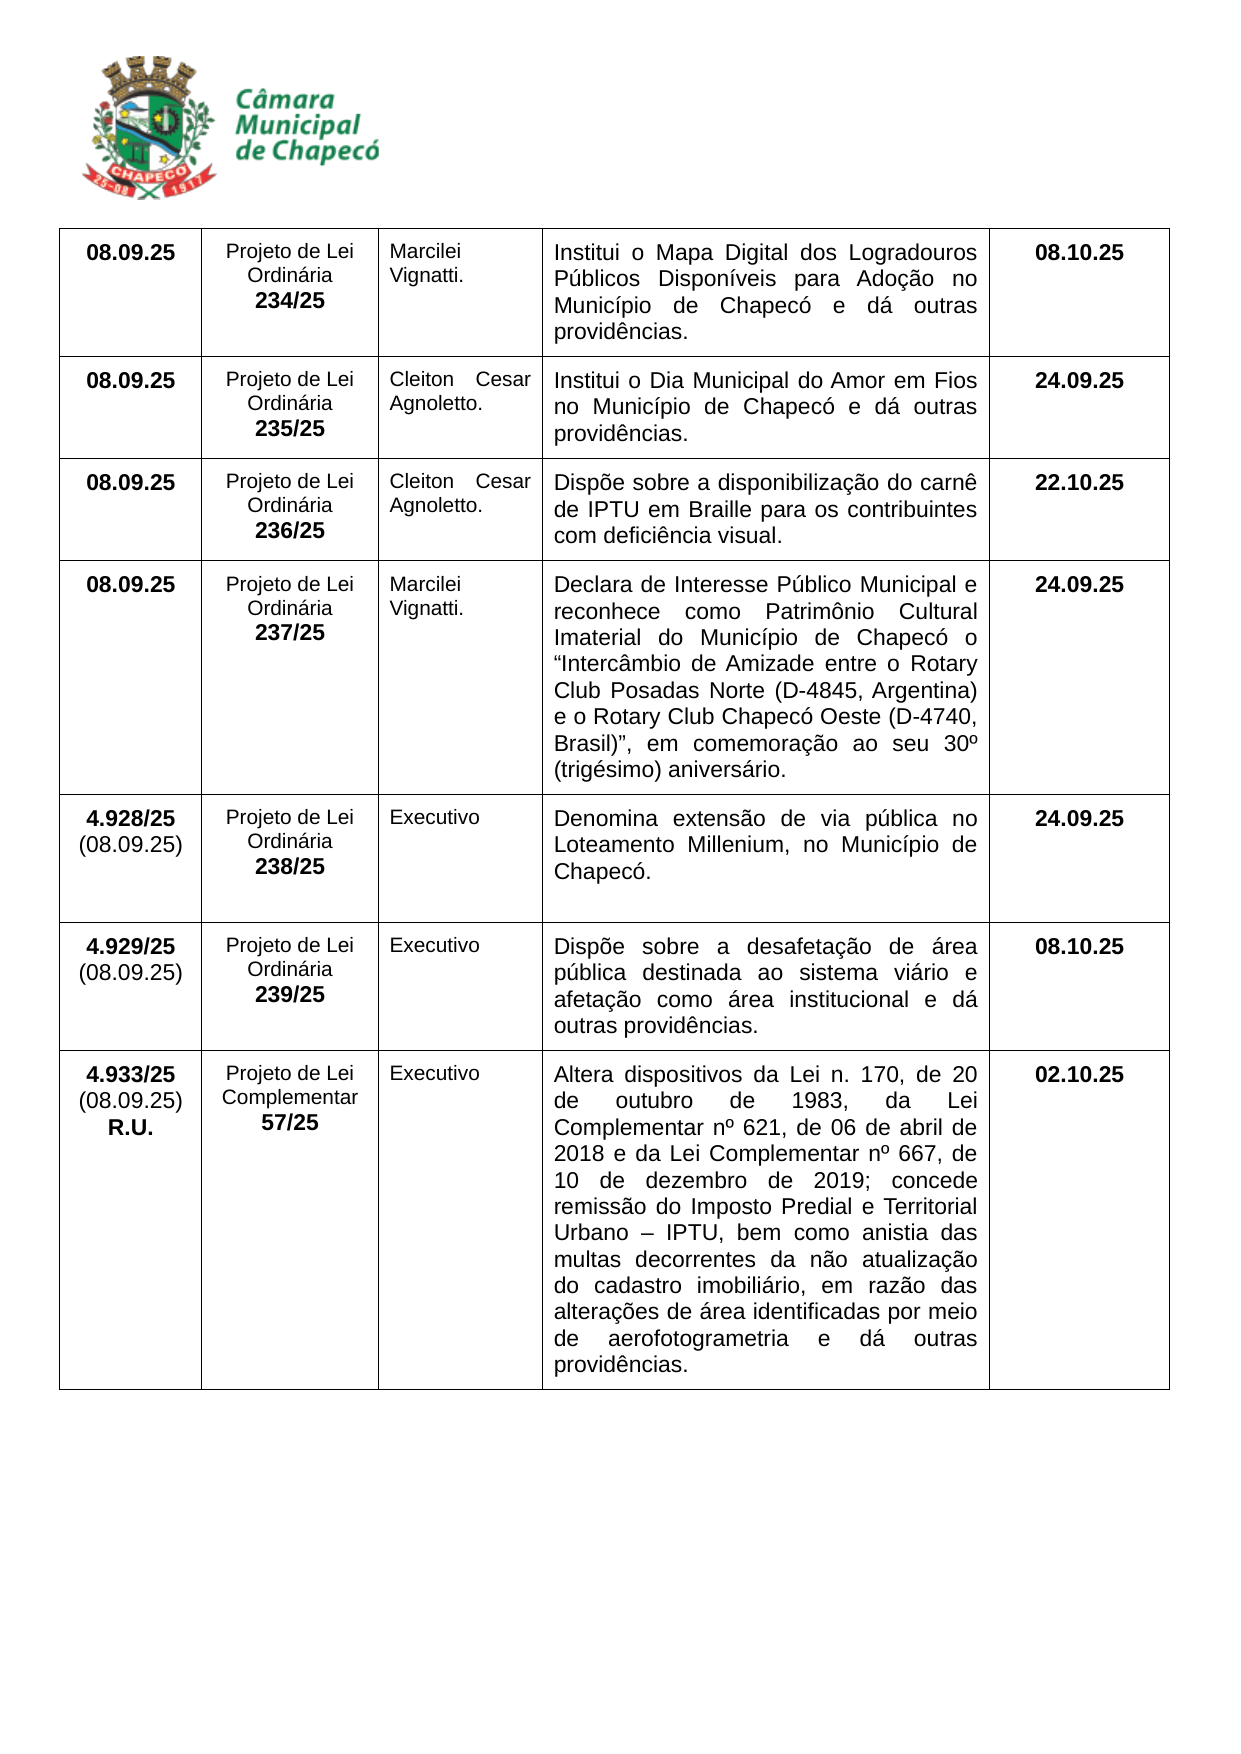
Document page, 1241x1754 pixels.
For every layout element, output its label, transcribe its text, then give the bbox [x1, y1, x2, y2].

table_cell Cleiton Cesar Agnoletto. [379, 459, 542, 560]
table_cell Projeto de Lei Ordinária 238/25 [202, 795, 378, 922]
table_cell Executivo [379, 1051, 542, 1389]
table_cell Denomina extensão de via pública no Loteamento Millenium, no Município de Chapecó. [543, 795, 989, 922]
table_cell Projeto de Lei Ordinária 236/25 [202, 459, 378, 560]
picture [81, 56, 379, 200]
table_cell Projeto de Lei Ordinária 235/25 [202, 357, 378, 458]
table_cell Dispõe sobre a desafetação de área pública destinada ao sistema viário e afetação como área institucional e dá outras providências. [543, 923, 989, 1050]
table_cell Dispõe sobre a disponibilização do carnê de IPTU em Braille para os contribuintes com deficiência visual. [543, 459, 989, 560]
table_cell Projeto de Lei Ordinária 239/25 [202, 923, 378, 1050]
table_cell Projeto de Lei Ordinária 234/25 [202, 229, 378, 356]
table_cell Institui o Dia Municipal do Amor em Fios no Município de Chapecó e dá outras providências. [543, 357, 989, 458]
table_cell 08.10.25 [990, 229, 1169, 356]
table_cell Projeto de Lei Complementar 57/25 [202, 1051, 378, 1389]
table_cell 24.09.25 [990, 795, 1169, 922]
table_cell Executivo [379, 923, 542, 1050]
table_cell 08.09.25 [60, 357, 201, 458]
table_cell Marcilei Vignatti. [379, 229, 542, 356]
table_cell 02.10.25 [990, 1051, 1169, 1389]
table_cell 08.10.25 [990, 923, 1169, 1050]
table_cell Cleiton Cesar Agnoletto. [379, 357, 542, 458]
table_cell 08.09.25 [60, 561, 201, 793]
table_cell 4.929/25 (08.09.25) [60, 923, 201, 1050]
table_cell Institui o Mapa Digital dos Logradouros Públicos Disponíveis para Adoção no Município de Chapecó e dá outras providências. [543, 229, 989, 356]
table_cell 24.09.25 [990, 357, 1169, 458]
table_cell Projeto de Lei Ordinária 237/25 [202, 561, 378, 793]
table_cell Executivo [379, 795, 542, 922]
table_cell Declara de Interesse Público Municipal e reconhece como Patrimônio Cultural Imaterial do Município de Chapecó o “Intercâmbio de Amizade entre o Rotary Club Posadas Norte (D-4845, Argentina) e o Rotary Club Chapecó Oeste (D-4740, Brasil)”, em comemoração ao seu 30º (trigésimo) aniversário. [543, 561, 989, 793]
table_cell 08.09.25 [60, 229, 201, 356]
table_cell 08.09.25 [60, 459, 201, 560]
table_cell 24.09.25 [990, 561, 1169, 793]
table_cell 4.928/25 (08.09.25) [60, 795, 201, 922]
table_cell 22.10.25 [990, 459, 1169, 560]
table_cell 4.933/25 (08.09.25) R.U. [60, 1051, 201, 1389]
table_cell Marcilei Vignatti. [379, 561, 542, 793]
table_cell Altera dispositivos da Lei n. 170, de 20 de outubro de 1983, da Lei Complementar nº 621, de 06 de abril de 2018 e da Lei Complementar nº 667, de 10 de dezembro de 2019; concede remissão do Imposto Predial e Territorial Urbano – IPTU, bem como anistia das multas decorrentes da não atualização do cadastro imobiliário, em razão das alterações de área identificadas por meio de aerofotogrametria e dá outras providências. [543, 1051, 989, 1389]
